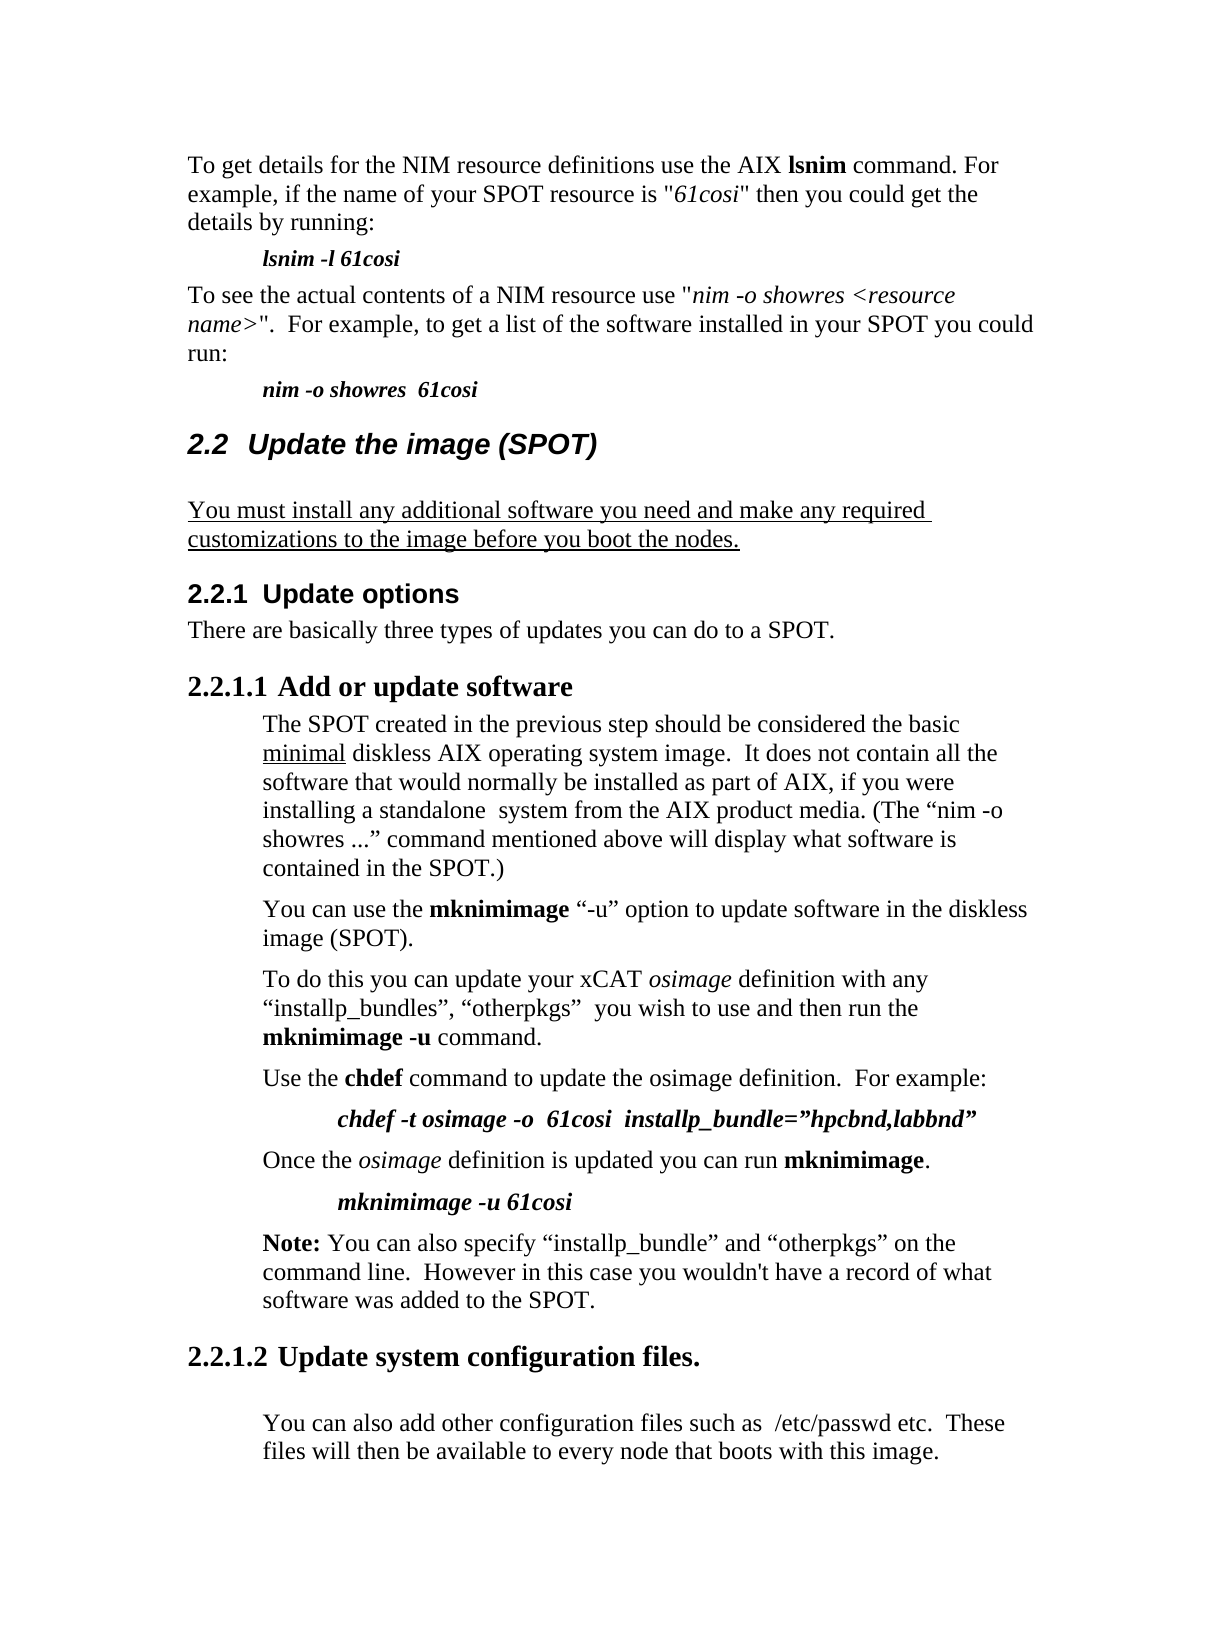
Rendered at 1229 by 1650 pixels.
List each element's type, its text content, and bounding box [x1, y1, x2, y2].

text The SPOT created in the previous step should be considered the basic minimal diskless AIX operating system image. It does not contain all the software that would normally be installed as part of AIX, if you were installing a standalone system from the AIX product media. (The “nim -o showres ...” command mentioned above will display what software is contained in the SPOT.) [262, 709, 1041, 882]
text mknimimage -u 61cosi [262, 1187, 1041, 1215]
text To see the actual contents of a NIM resource use "nim -o showres <resource name>". For example, to get a list of the software installed in your SPOT you could run: [187, 281, 1041, 367]
text Once the osimage definition is updated you can run mknimimage. [262, 1145, 1041, 1174]
text Note: You can also specify “installp_bundle” and “otherpkgs” on the command line. However in this case you wouldn't have a record of what software was added to the SPOT. [262, 1228, 1041, 1314]
text To do this you can update your xCAT osimage definition with any “installp_bundles”, “otherpkgs” you wish to use and then run the mknimimage -u command. [262, 964, 1041, 1050]
text You can also add other configuration files such as /etc/passwd etc. These files will then be available to every node that boots with this image. [262, 1408, 1041, 1465]
text lsnim -l 61cosi [187, 245, 1041, 272]
text Use the chdef command to update the osimage definition. For example: [262, 1063, 1041, 1092]
subtitle Update the image (SPOT) [187, 427, 1041, 461]
text To get details for the NIM resource definitions use the AIX lsnim command. For example, if the name of your SPOT resource is "61cosi" then you could get the details by running: [187, 150, 1041, 236]
subtitle Add or update software [187, 669, 1041, 703]
subtitle Update system configuration files. [187, 1339, 1041, 1373]
text chdef -t osimage -o 61cosi installp_bundle=”hpcbnd,labbnd” [262, 1104, 1041, 1133]
text You can use the mknimimage “-u” option to update software in the diskless image (SPOT). [262, 894, 1041, 952]
text There are basically three types of updates you can do to a SPOT. [187, 616, 1041, 644]
text You must install any additional software you need and make any required customizations to the image before you boot the nodes. [187, 496, 1041, 553]
subtitle Update options [187, 578, 1041, 609]
text nim -o showres 61cosi [187, 376, 1041, 402]
